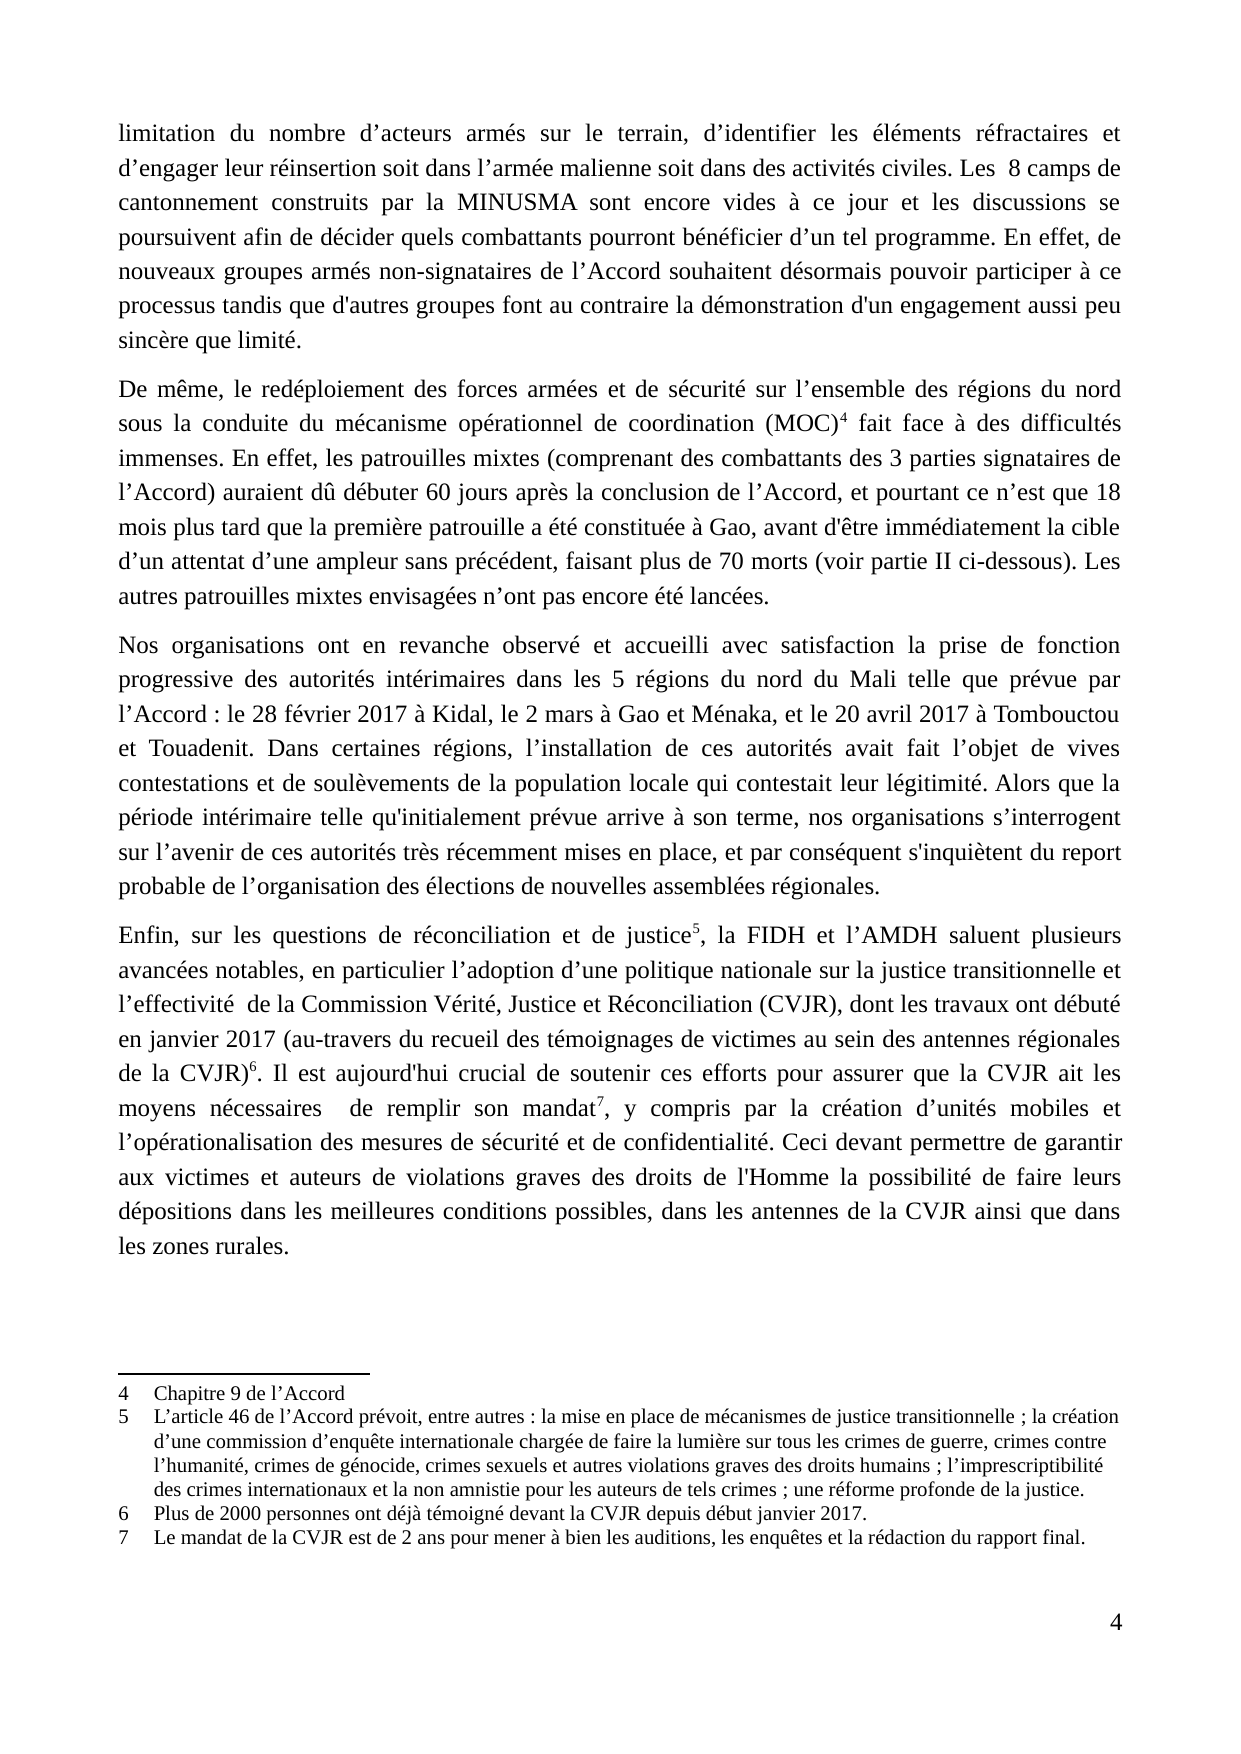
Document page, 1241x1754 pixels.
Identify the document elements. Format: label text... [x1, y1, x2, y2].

text Enfin, sur les questions de réconciliation et de justice, la FIDH et l’AMDH saluent plusieurs avancées notables, en particulier l’adoption d’une politique nationale sur la justice transitionnelle et l’effectivité de la Commission Vérité, Justice et Réconciliation (CVJR), dont les travaux ont débuté en janvier 2017 (au-travers du recueil des témoignages de victimes au sein des antennes régionales de la CVJR). Il est aujourd'hui crucial de soutenir ces efforts pour assurer que la CVJR ait les moyens nécessaires de remplir son mandat, y compris par la création d’unités mobiles et l’opérationalisation des mesures de sécurité et de confidentialité. Ceci devant permettre de garantir aux victimes et auteurs de violations graves des droits de l'Homme la possibilité de faire leurs dépositions dans les meilleures conditions possibles, dans les antennes de la CVJR ainsi que dans les zones rurales. [118, 920, 1122, 1259]
text De même, le redéploiement des forces armées et de sécurité sur l’ensemble des régions du nord sous la conduite du mécanisme opérationnel de coordination (MOC) fait face à des difficultés immenses. En effet, les patrouilles mixtes (comprenant des combattants des 3 parties signataires de l’Accord) auraient dû débuter 60 jours après la conclusion de l’Accord, et pourtant ce n’est que 18 mois plus tard que la première patrouille a été constituée à Gao, avant d'être immédiatement la cible d’un attentat d’une ampleur sans précédent, faisant plus de 70 morts (voir partie II ci-dessous). Les autres patrouilles mixtes envisagées n’ont pas encore été lancées. [118, 374, 1122, 610]
text limitation du nombre d’acteurs armés sur le terrain, d’identifier les éléments réfractaires et d’engager leur réinsertion soit dans l’armée malienne soit dans des activités civiles. Les 8 camps de cantonnement construits par la MINUSMA sont encore vides à ce jour et les discussions se poursuivent afin de décider quels combattants pourront bénéficier d’un tel programme. En effet, de nouveaux groupes armés non-signataires de l’Accord souhaitent désormais pouvoir participer à ce processus tandis que d'autres groupes font au contraire la démonstration d'un engagement aussi peu sincère que limité. [118, 118, 1122, 354]
text Plus de 2000 personnes ont déjà témoigné devant la CVJR depuis début janvier 2017. [118, 1501, 1122, 1525]
text Nos organisations ont en revanche observé et accueilli avec satisfaction la prise de fonction progressive des autorités intérimaires dans les 5 régions du nord du Mali telle que prévue par l’Accord : le 28 février 2017 à Kidal, le 2 mars à Gao et Ménaka, et le 20 avril 2017 à Tombouctou et Touadenit. Dans certaines régions, l’installation de ces autorités avait fait l’objet de vives contestations et de soulèvements de la population locale qui contestait leur légitimité. Alors que la période intérimaire telle qu'initialement prévue arrive à son terme, nos organisations s’interrogent sur l’avenir de ces autorités très récemment mises en place, et par conséquent s'inquiètent du report probable de l’organisation des élections de nouvelles assemblées régionales. [118, 630, 1122, 900]
text Chapitre 9 de l’Accord [118, 1380, 1122, 1404]
text Le mandat de la CVJR est de 2 ans pour mener à bien les auditions, les enquêtes et la rédaction du rapport final. [118, 1525, 1122, 1549]
text L’article 46 de l’Accord prévoit, entre autres : la mise en place de mécanismes de justice transitionnelle ; la création d’une commission d’enquête internationale chargée de faire la lumière sur tous les crimes de guerre, crimes contre l’humanité, crimes de génocide, crimes sexuels et autres violations graves des droits humains ; l’imprescriptibilité des crimes internationaux et la non amnistie pour les auteurs de tels crimes ; une réforme profonde de la justice. [118, 1404, 1122, 1501]
